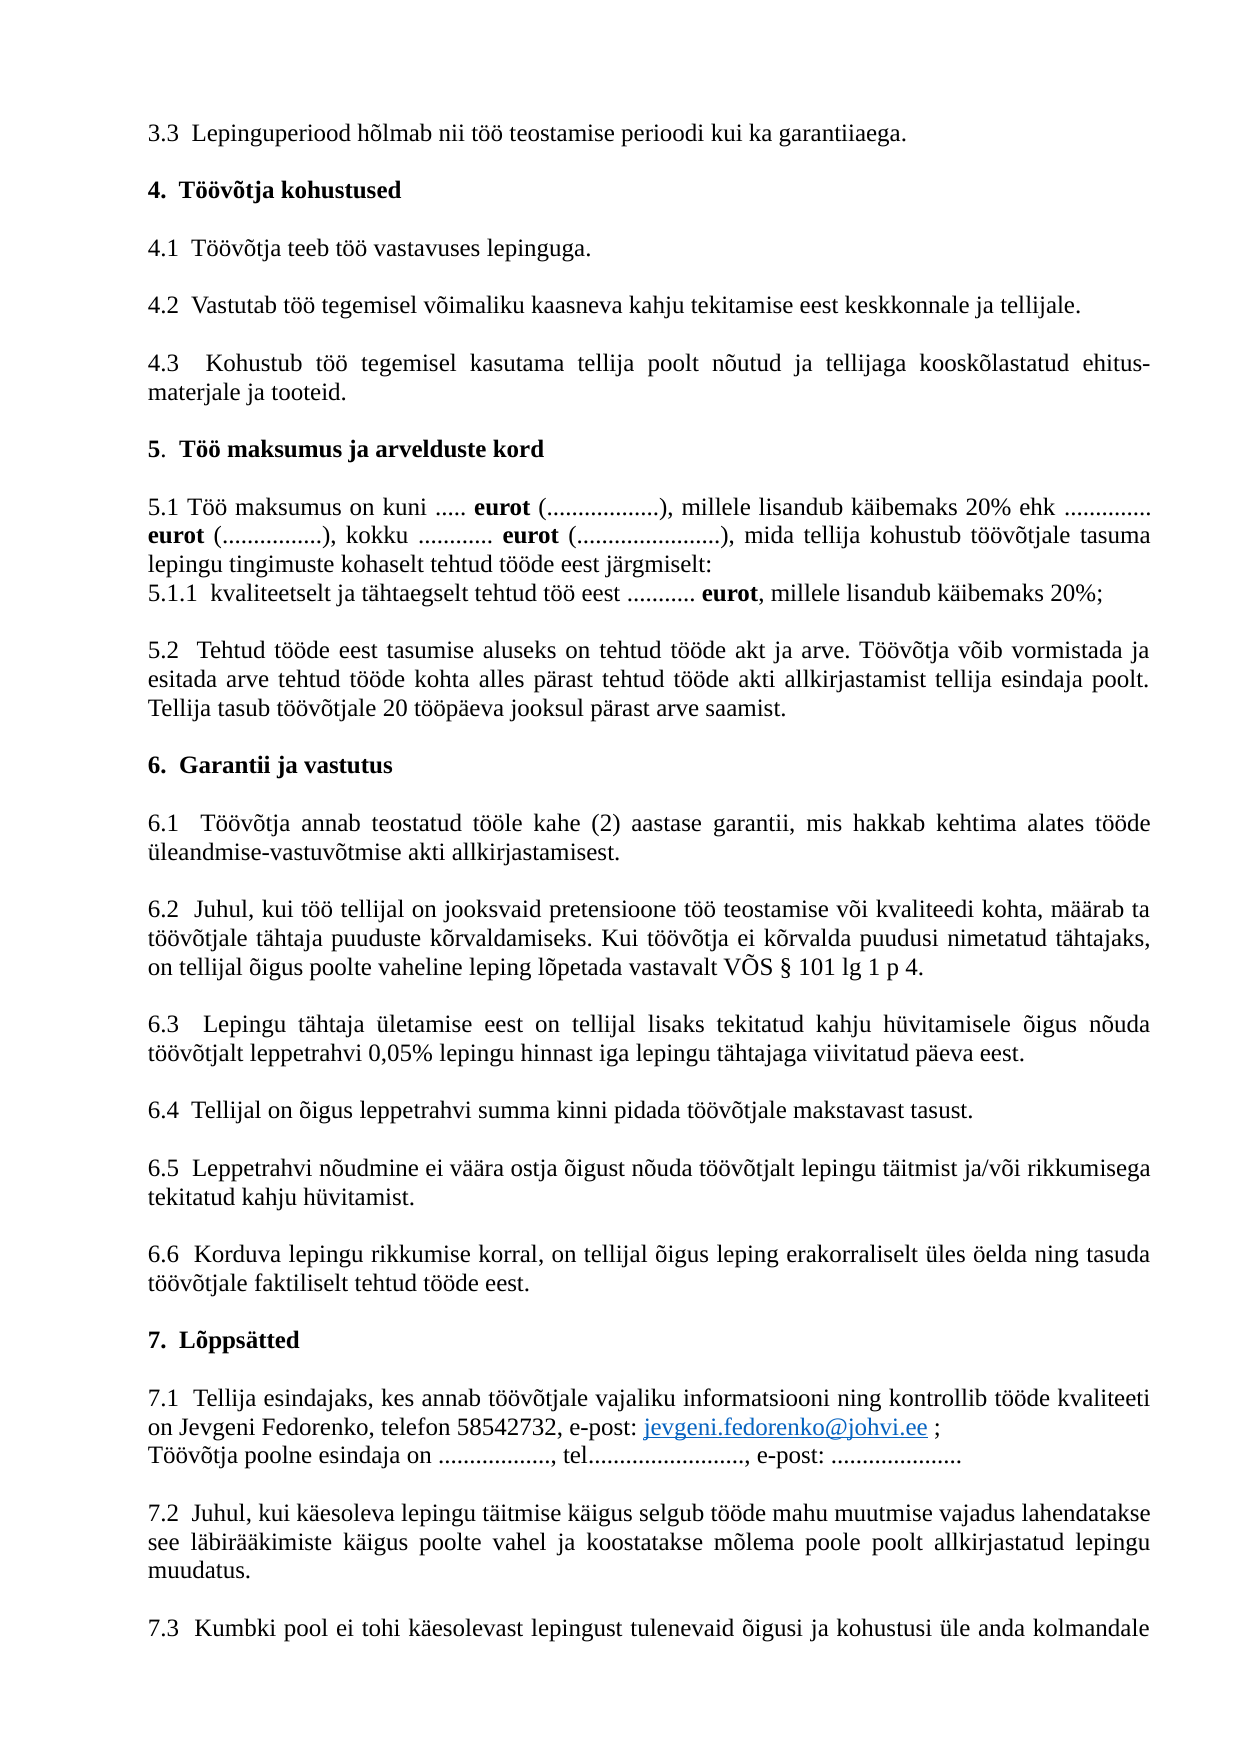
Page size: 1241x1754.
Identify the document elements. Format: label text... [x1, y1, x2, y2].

text 4. Töövõtja kohustused [148, 176, 1152, 204]
text 6.2 Juhul, kui töö tellijal on jooksvaid pretensioone töö teostamise või kvaliteedi kohta, määrab ta töövõtjale tähtaja puuduste kõrvaldamiseks. Kui töövõtja ei kõrvalda puudusi nimetatud tähtajaks, on tellijal õigus poolte vaheline leping lõpetada vastavalt VÕS § 101 lg 1 p 4. [148, 894, 1152, 981]
text 7. Lõppsätted [148, 1326, 1152, 1354]
text 5. Töö maksumus ja arvelduste kord [148, 434, 1152, 463]
text 6.6 Korduva lepingu rikkumise korral, on tellijal õigus leping erakorraliselt üles öelda ning tasuda töövõtjale faktiliselt tehtud tööde eest. [148, 1239, 1152, 1297]
text Töövõtja poolne esindaja on .................., tel........................., e-post: ..................... [148, 1441, 1152, 1469]
text 6.1 Töövõtja annab teostatud tööle kahe (2) aastase garantii, mis hakkab kehtima alates tööde üleandmise-vastuvõtmise akti allkirjastamisest. [148, 808, 1152, 866]
text 7.3 Kumbki pool ei tohi käesolevast lepingust tulenevaid õigusi ja kohustusi üle anda kolmandale [148, 1613, 1152, 1642]
text 5.1.1 kvaliteetselt ja tähtaegselt tehtud töö eest ........... eurot, millele lisandub käibemaks 20%; [148, 578, 1152, 607]
text 5.2 Tehtud tööde eest tasumise aluseks on tehtud tööde akt ja arve. Töövõtja võib vormistada ja esitada arve tehtud tööde kohta alles pärast tehtud tööde akti allkirjastamist tellija esindaja poolt. Tellija tasub töövõtjale 20 tööpäeva jooksul pärast arve saamist. [148, 636, 1152, 722]
text 5.1 Töö maksumus on kuni ..... eurot (..................), millele lisandub käibemaks 20% ehk .............. eurot (................), kokku ............ eurot (.......................), mida tellija kohustub töövõtjale tasuma lepingu tingimuste kohaselt tehtud tööde eest järgmiselt: [148, 492, 1152, 578]
text 4.1 Töövõtja teeb töö vastavuses lepinguga. [148, 233, 1152, 262]
text 3.3 Lepinguperiood hõlmab nii töö teostamise perioodi kui ka garantiiaega. [148, 118, 1152, 147]
text 4.3 Kohustub töö tegemisel kasutama tellija poolt nõutud ja tellijaga kooskõlastatud ehitus-materjale ja tooteid. [148, 348, 1152, 406]
text 7.1 Tellija esindajaks, kes annab töövõtjale vajaliku informatsiooni ning kontrollib tööde kvaliteeti on Jevgeni Fedorenko, telefon 58542732, e-post: jevgeni.fedorenko@johvi.ee ; [148, 1383, 1152, 1441]
text 6.4 Tellijal on õigus leppetrahvi summa kinni pidada töövõtjale makstavast tasust. [148, 1096, 1152, 1124]
text 4.2 Vastutab töö tegemisel võimaliku kaasneva kahju tekitamise eest keskkonnale ja tellijale. [148, 291, 1152, 319]
text 7.2 Juhul, kui käesoleva lepingu täitmise käigus selgub tööde mahu muutmise vajadus lahendatakse see läbirääkimiste käigus poolte vahel ja koostatakse mõlema poole poolt allkirjastatud lepingu muudatus. [148, 1498, 1152, 1584]
text 6.3 Lepingu tähtaja ületamise eest on tellijal lisaks tekitatud kahju hüvitamisele õigus nõuda töövõtjalt leppetrahvi 0,05% lepingu hinnast iga lepingu tähtajaga viivitatud päeva eest. [148, 1009, 1152, 1067]
text 6.5 Leppetrahvi nõudmine ei väära ostja õigust nõuda töövõtjalt lepingu täitmist ja/või rikkumisega tekitatud kahju hüvitamist. [148, 1153, 1152, 1211]
text 6. Garantii ja vastutus [148, 751, 1152, 779]
